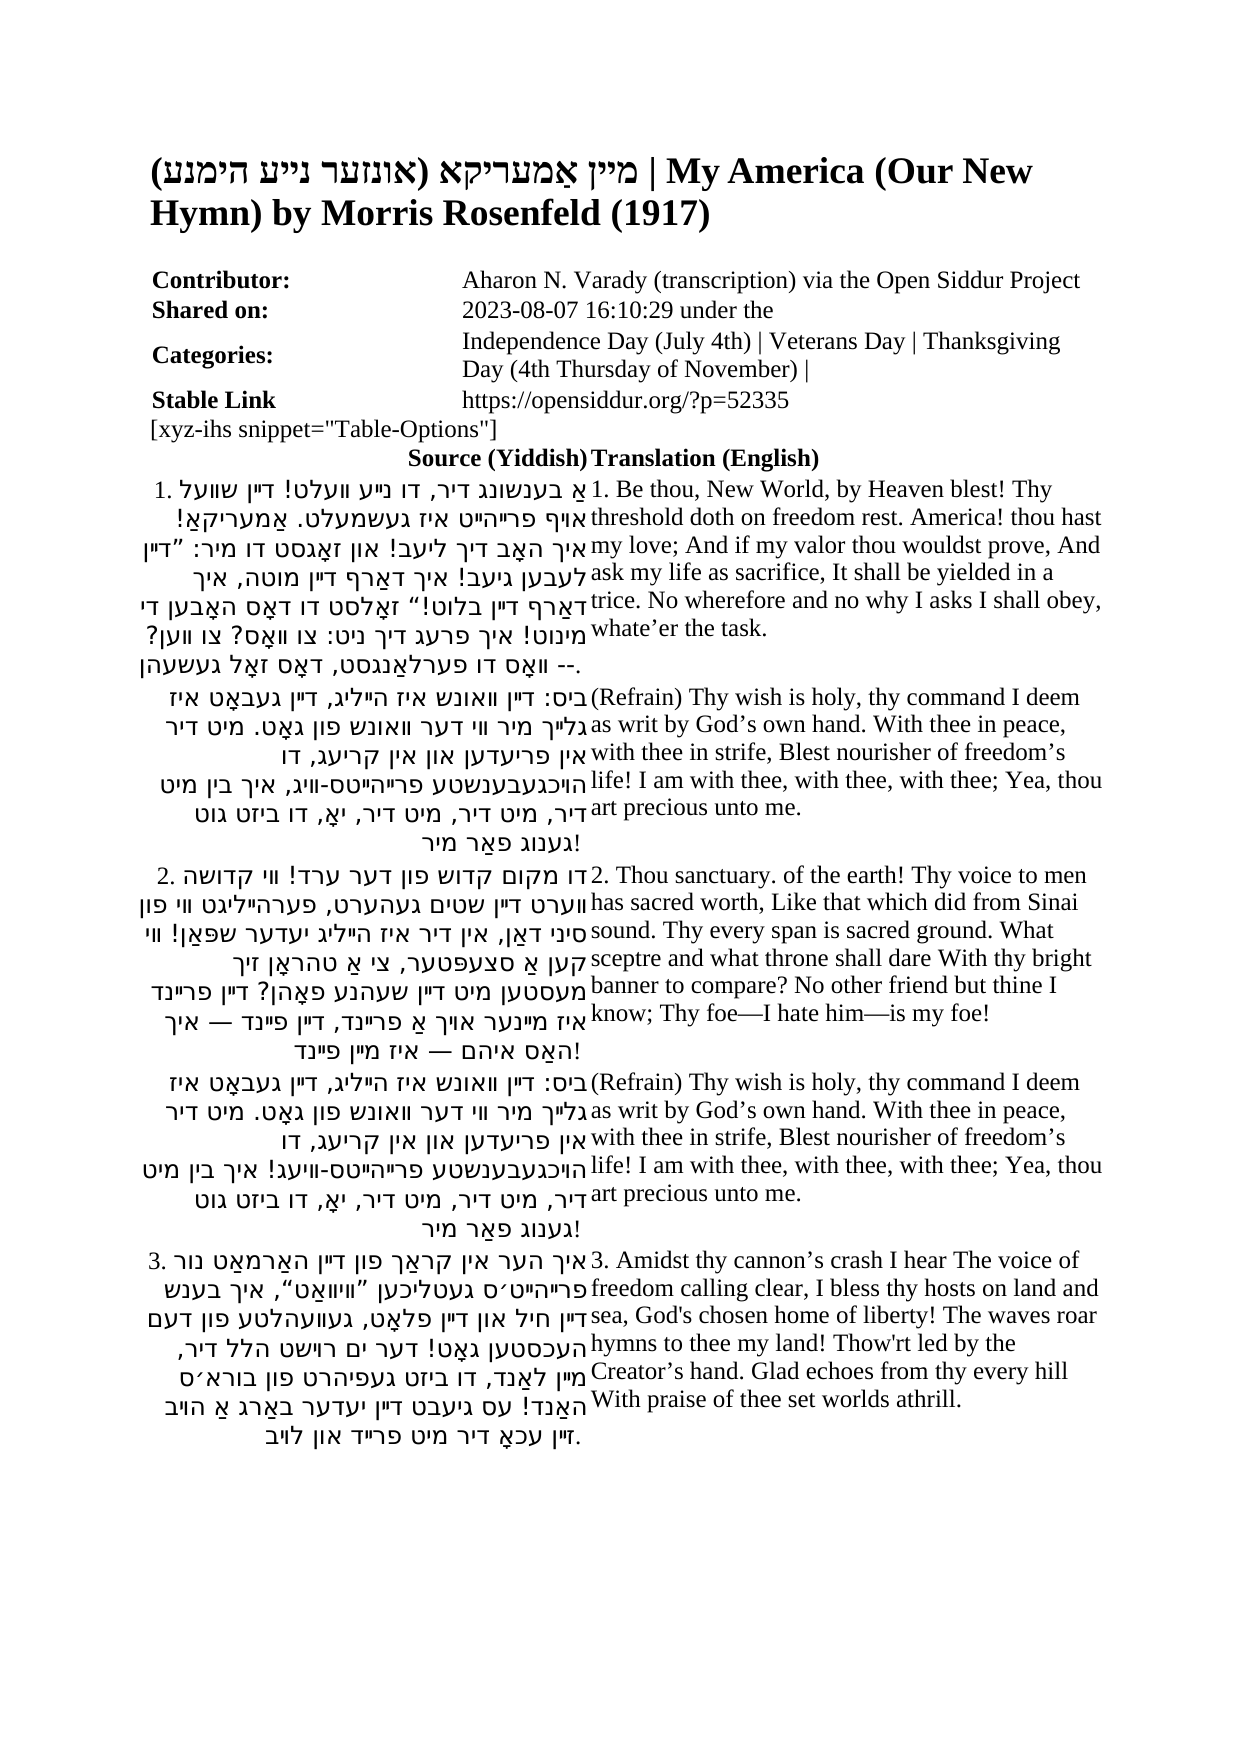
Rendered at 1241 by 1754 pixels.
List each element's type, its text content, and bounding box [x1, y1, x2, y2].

table_cell 2. דו מקום קדוש פון דער ערד! װי קדושה װערט דײן שטים געהערט, פערהײליגט װי פון סיני דאַן, אין דיר איז הײליג יעדער שפּאַן! װי קען אַ סצעפּטער, צי אַ טהראָן זיך מעסטען מיט דײן שעהנע פאָהן? דײן פרײנד איז מײנער אױך אַ פרײנד, דײן פײנד — איך האַס איהם — איז מײן פײנד! [135, 859, 589, 1067]
table_cell Independence Day (July 4th) | Veterans Day | Thanksgiving Day (4th Thursday of November) | [460, 326, 1090, 384]
table_header Translation (English) [589, 443, 1105, 474]
table_cell 3. איך הער אין קראַך פון דײן האַרמאַט נור פרײהײט׳ס געטליכען ”װיװאַט“, איך בענש דײן חיל און דײן פלאָט, געװעהלטע פון דעם העכסטען גאָט! דער ים רױשט הלל דיר, מײן לאַנד, דו ביזט געפיהרט פון בורא׳ס האַנד! עס גיעבט דײן יעדער באַרג אַ הױב זײן עכאָ דיר מיט פרײד און לױב. [135, 1245, 589, 1452]
table_cell 1. Be thou, New World, by Heaven blest! Thy threshold doth on freedom rest. America! thou hast my love; And if my valor thou wouldst prove, And ask my life as sacrifice, It shall be yielded in a trice. No wherefore and no why I asks I shall obey, whate’er the task. [589, 474, 1105, 681]
table_cell 1. אַ בענשונג דיר, דו נײע װעלט! דײן שװעל אױף פרײהײט איז געשמעלט. אַמעריקאַ! איך האָב דיך ליעב! און זאָגסט דו מיר: ”דײן לעבען גיעב! איך דאַרף דײן מוטה, איך דאַרף דײן בלוט!“ זאָלסט דו דאָס האָבען די מינוט! איך פרעג דיך ניט: צו װאָס? צו װען? -- װאָס דו פערלאַנגסט, דאָס זאָל געשעהן. [135, 474, 589, 681]
table_header Contributor: [150, 264, 460, 295]
table_cell ביס: דײן װאונש איז הײליג, דײן געבאָט איז גלײך מיר װי דער װאונש פון גאָט. מיט דיר אין פריעדען און אין קריעג, דו הױכגעבענשטע פרײהײטס-װיג, איך בין מיט דיר, מיט דיר, מיט דיר, יאָ, דו ביזט גוט גענוג פאַר מיר! [135, 681, 589, 859]
table_cell 2. Thou sanctuary. of the earth! Thy voice to men has sacred worth, Like that which did from Sinai sound. Thy every span is sacred ground. What sceptre and what throne shall dare With thy bright banner to compare? No other friend but thine I know; Thy foe—I hate him—is my foe! [589, 859, 1105, 1067]
table_cell https://opensiddur.org/?p=52335 [460, 385, 1090, 415]
subtitle מײן אַמעריקא (אונזער נײע הימנע) | My America (Our New Hymn) by Morris Rosenfeld (1917) [150, 150, 1090, 233]
table_header Source (Yiddish) [135, 443, 589, 474]
table_cell Shared on: [150, 295, 460, 326]
table_cell 3. Amidst thy cannon’s crash I hear The voice of freedom calling clear, I bless thy hosts on land and sea, God's chosen home of liberty! The waves roar hymns to thee my land! Thow'rt led by the Creator’s hand. Glad echoes from thy every hill With praise of thee set worlds athrill. [589, 1245, 1105, 1452]
table_cell (Refrain) Thy wish is holy, thy command I deem as writ by God’s own hand. With thee in peace, with thee in strife, Blest nourisher of freedom’s life! I am with thee, with thee, with thee; Yea, thou art precious unto me. [589, 1067, 1105, 1245]
table_cell (Refrain) Thy wish is holy, thy command I deem as writ by God’s own hand. With thee in peace, with thee in strife, Blest nourisher of freedom’s life! I am with thee, with thee, with thee; Yea, thou art precious unto me. [589, 681, 1105, 859]
table_cell Stable Link [150, 385, 460, 415]
table_cell ביס: דײן װאונש איז הײליג, דײן געבאָט איז גלײך מיר װי דער װאונש פון גאָט. מיט דיר אין פריעדען און אין קריעג, דו הױכגעבענשטע פרײהײטס-װיעג! איך בין מיט דיר, מיט דיר, מיט דיר, יאָ, דו ביזט גוט גענוג פאַר מיר! [135, 1067, 589, 1245]
table_cell 2023-08-07 16:10:29 under the [460, 295, 1090, 326]
table_cell Categories: [150, 326, 460, 384]
table_header Aharon N. Varady (transcription) via the Open Siddur Project [460, 264, 1090, 295]
text [xyz-ihs snippet="Table-Options"] [150, 415, 1090, 443]
